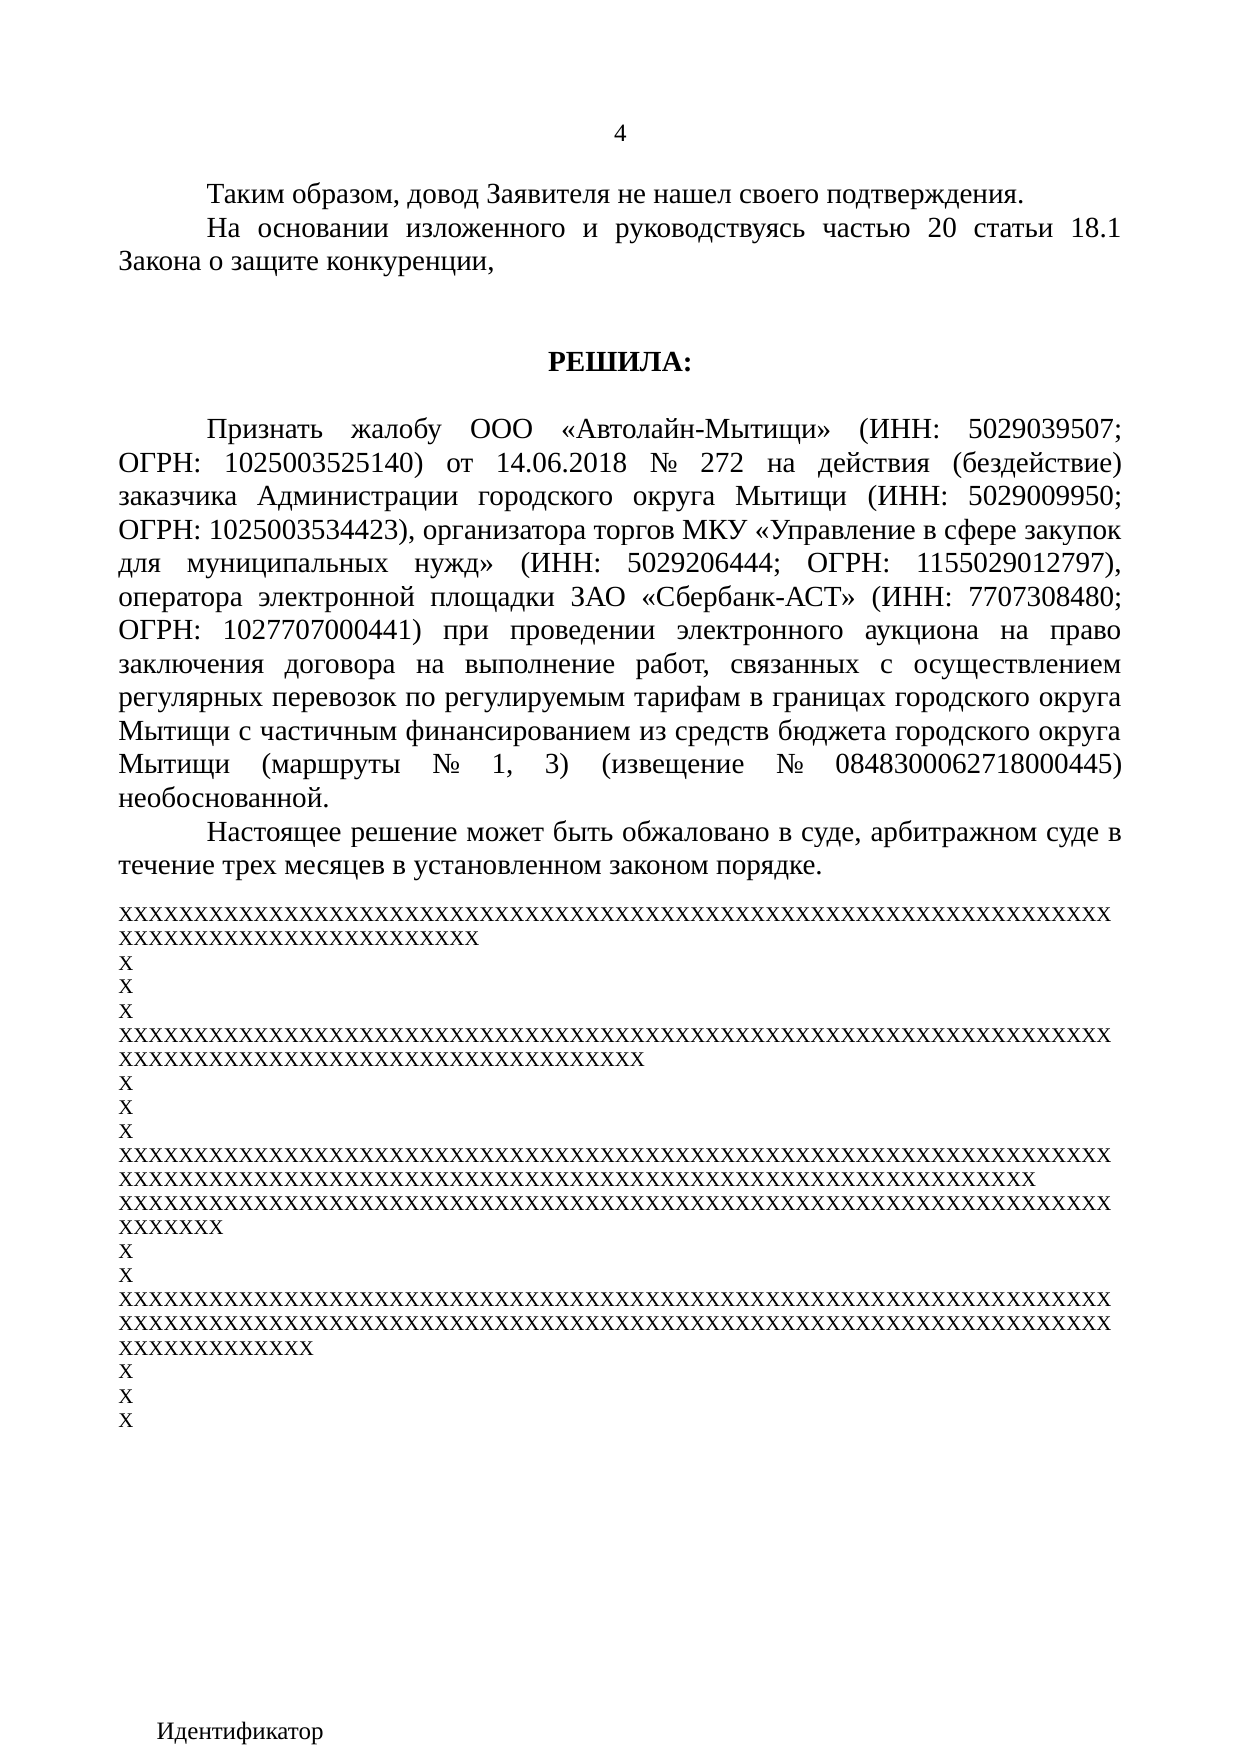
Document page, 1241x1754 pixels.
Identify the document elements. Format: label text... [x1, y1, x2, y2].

text XXXXXXXXXXXXXXXXXXXXXXXXXXXXXXXXXXXXXXXXXXXXXXXXXXXXXXXXXXXXXXXXXXXXXXXXXXXXXXXXXXXXXXXXXXXXXXXXXXXXX [118, 1023, 1122, 1071]
text Таким образом, довод Заявителя не нашел своего подтверждения. [118, 176, 1122, 210]
text X [118, 1119, 1122, 1143]
text X [118, 1383, 1122, 1408]
text X [118, 1408, 1122, 1432]
text Признать жалобу ООО «Автолайн-Мытищи» (ИНН: 5029039507; ОГРН: 1025003525140) от 14.06.2018 № 272 на действия (бездействие) заказчика Администрации городского округа Мытищи (ИНН: 5029009950; ОГРН: 1025003534423), организатора торгов МКУ «Управление в сфере закупок для муниципальных нужд» (ИНН: 5029206444; ОГРН: 1155029012797), оператора электронной площадки ЗАО «Сбербанк-АСТ» (ИНН: 7707308480; ОГРН: 1027707000441) при проведении электронного аукциона на право заключения договора на выполнение работ, связанных с осуществлением регулярных перевозок по регулируемым тарифам в границах городского округа Мытищи с частичным финансированием из средств бюджета городского округа Мытищи (маршруты № 1, 3) (извещение № 0848300062718000445) необоснованной. [118, 411, 1122, 814]
text X [118, 1263, 1122, 1287]
text Настоящее решение может быть обжаловано в суде, арбитражном суде в течение трех месяцев в установленном законом порядке. [118, 814, 1122, 881]
text X [118, 1095, 1122, 1119]
text На основании изложенного и руководствуясь частью 20 статьи 18.1 Закона о защите конкуренции, [118, 210, 1122, 277]
text XXXXXXXXXXXXXXXXXXXXXXXXXXXXXXXXXXXXXXXXXXXXXXXXXXXXXXXXXXXXXXXXXXXXXXXXXXXXXXXXXXXXXXXXXX [118, 902, 1122, 950]
text X [118, 1239, 1122, 1263]
text XXXXXXXXXXXXXXXXXXXXXXXXXXXXXXXXXXXXXXXXXXXXXXXXXXXXXXXXXXXXXXXXXXXXXXXXXXXXXXXXXXXXXXXXXXXXXXXXXXXXXXXXXXXXXXXXXXXXXXXXXXXXXXX [118, 1143, 1122, 1191]
text X [118, 998, 1122, 1023]
text X [118, 950, 1122, 974]
text X [118, 1359, 1122, 1383]
text XXXXXXXXXXXXXXXXXXXXXXXXXXXXXXXXXXXXXXXXXXXXXXXXXXXXXXXXXXXXXXXXXXXXXXXXX [118, 1191, 1122, 1239]
text X [118, 974, 1122, 998]
text X [118, 1071, 1122, 1095]
text XXXXXXXXXXXXXXXXXXXXXXXXXXXXXXXXXXXXXXXXXXXXXXXXXXXXXXXXXXXXXXXXXXXXXXXXXXXXXXXXXXXXXXXXXXXXXXXXXXXXXXXXXXXXXXXXXXXXXXXXXXXXXXXXXXXXXXXXXXXXXXXXX [118, 1287, 1122, 1359]
text РЕШИЛА: [118, 344, 1122, 378]
